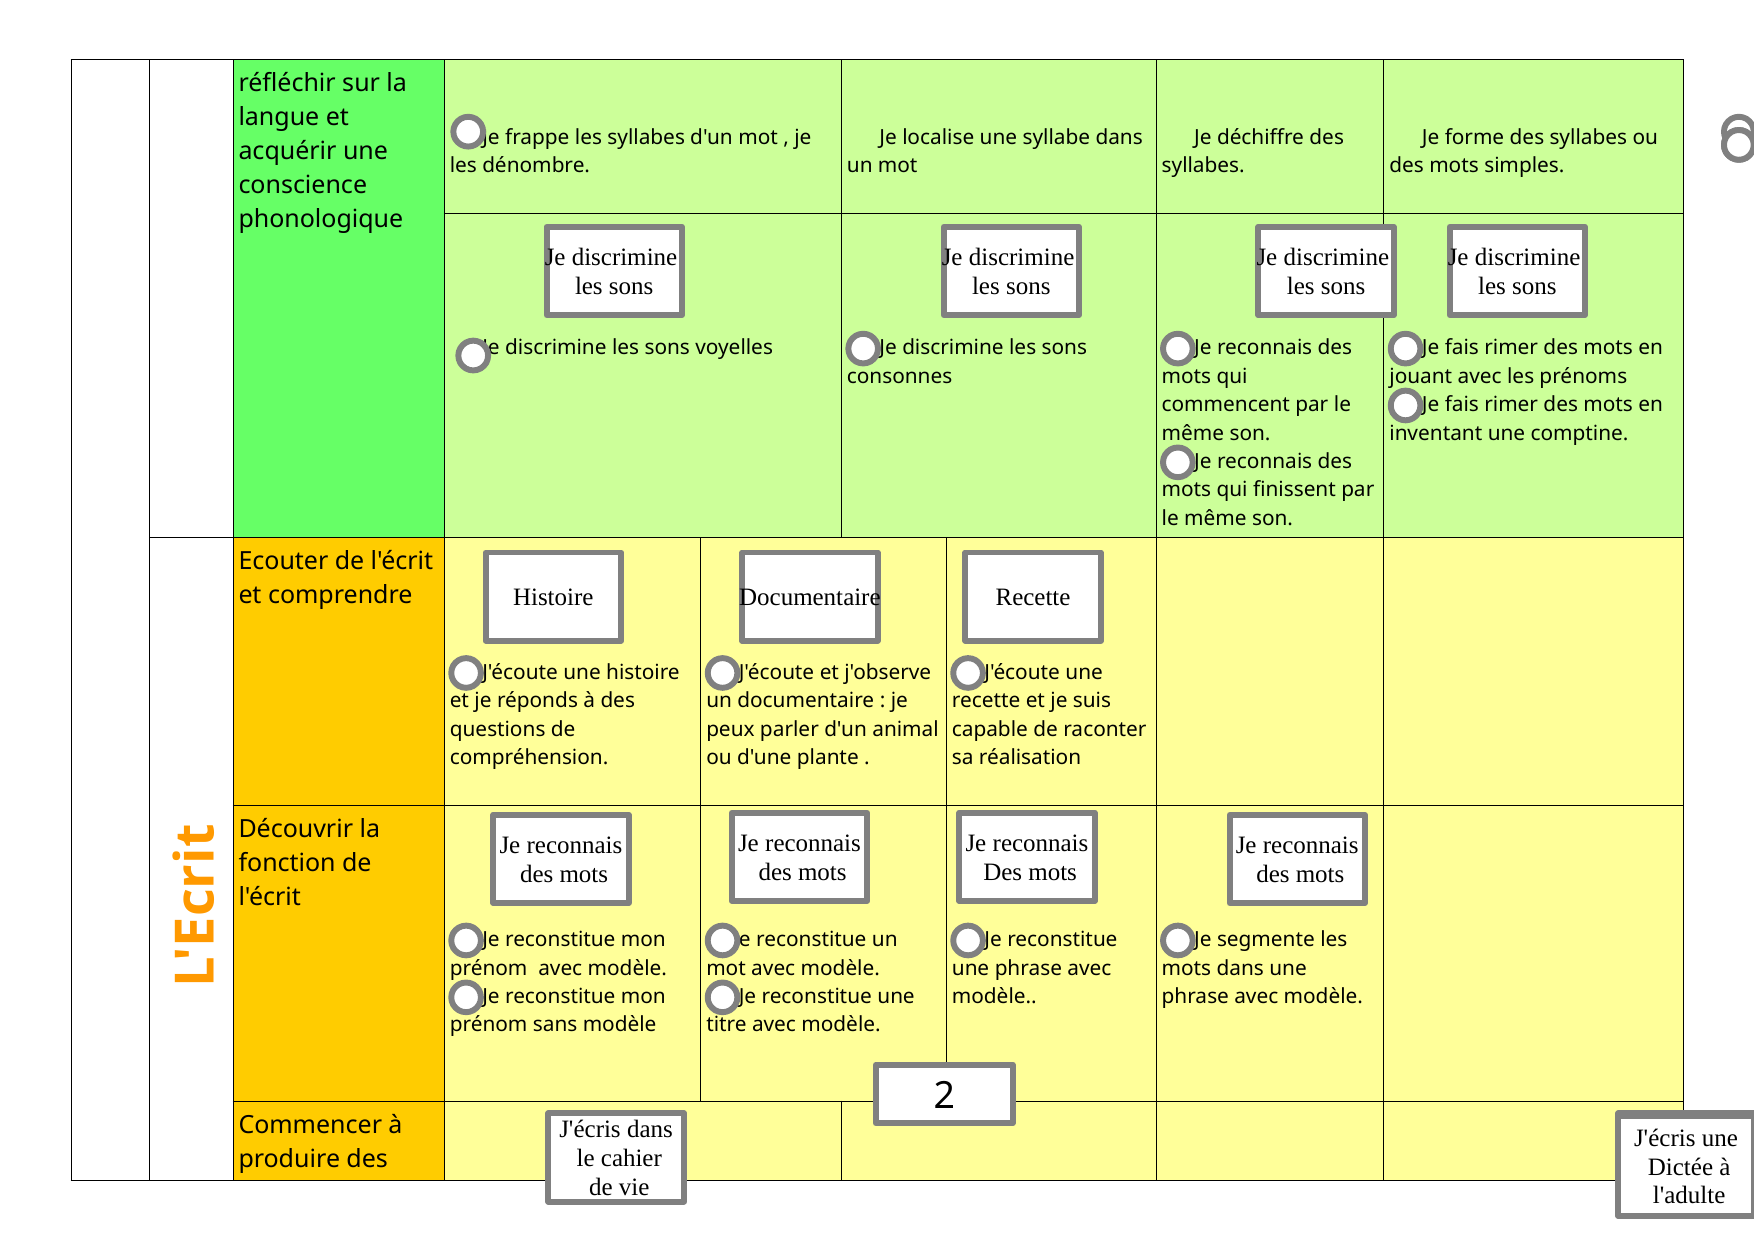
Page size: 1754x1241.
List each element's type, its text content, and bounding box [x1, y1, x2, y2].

table_cell [1384, 538, 1683, 805]
table_cell Ecouter de l'écrit et comprendre [234, 538, 444, 805]
table_cell Je frappe les syllabes d'un mot , je les dénombre. [445, 60, 841, 213]
table_cell Je forme des syllabes ou des mots simples. [1384, 60, 1683, 213]
table_cell [72, 60, 149, 1180]
table_cell Commencer à produire des [234, 1102, 444, 1180]
table_cell J'écoute et j'observe un documentaire : je peux parler d'un animal ou d'une plante . [701, 538, 946, 805]
table_cell [1157, 1102, 1383, 1180]
table_cell [842, 1102, 1156, 1180]
table_cell J'écoute une recette et je suis capable de raconter sa réalisation [947, 538, 1156, 805]
table_cell [150, 60, 233, 537]
table_cell réfléchir sur la langue et acquérir une conscience phonologique [234, 60, 444, 537]
table_cell Je reconstitue une phrase avec modèle.. [947, 806, 1156, 1101]
table_cell Je fais rimer des mots en jouant avec les prénoms Je fais rimer des mots en inventant une comptine. [1384, 214, 1683, 537]
table_cell Je reconstitue un mot avec modèle. Je reconstitue une titre avec modèle. [701, 806, 946, 1101]
table_cell Découvrir la fonction de l'écrit [234, 806, 444, 1101]
table_cell Je localise une syllabe dans un mot [842, 60, 1156, 213]
table_cell Je reconnais des mots qui commencent par le même son. Je reconnais des mots qui finissent par le même son. [1157, 214, 1383, 537]
table_cell Je déchiffre des syllabes. [1157, 60, 1383, 213]
table_cell J'écoute une histoire et je réponds à des questions de compréhension. [445, 538, 700, 805]
table_cell L'Ecrit [150, 538, 233, 1180]
table_cell Je discrimine les sons consonnes [842, 214, 1156, 537]
table_cell J'écris avec mes camarades pour relater un fait [445, 1102, 841, 1180]
table_cell [1384, 806, 1683, 1101]
table_cell Je discrimine les sons voyelles [445, 214, 841, 537]
table_cell Je reconstitue mon prénom avec modèle. Je reconstitue mon prénom sans modèle [445, 806, 700, 1101]
table_cell [1384, 1102, 1683, 1180]
table_cell [1157, 538, 1383, 805]
table_cell Je segmente les mots dans une phrase avec modèle. [1157, 806, 1383, 1101]
